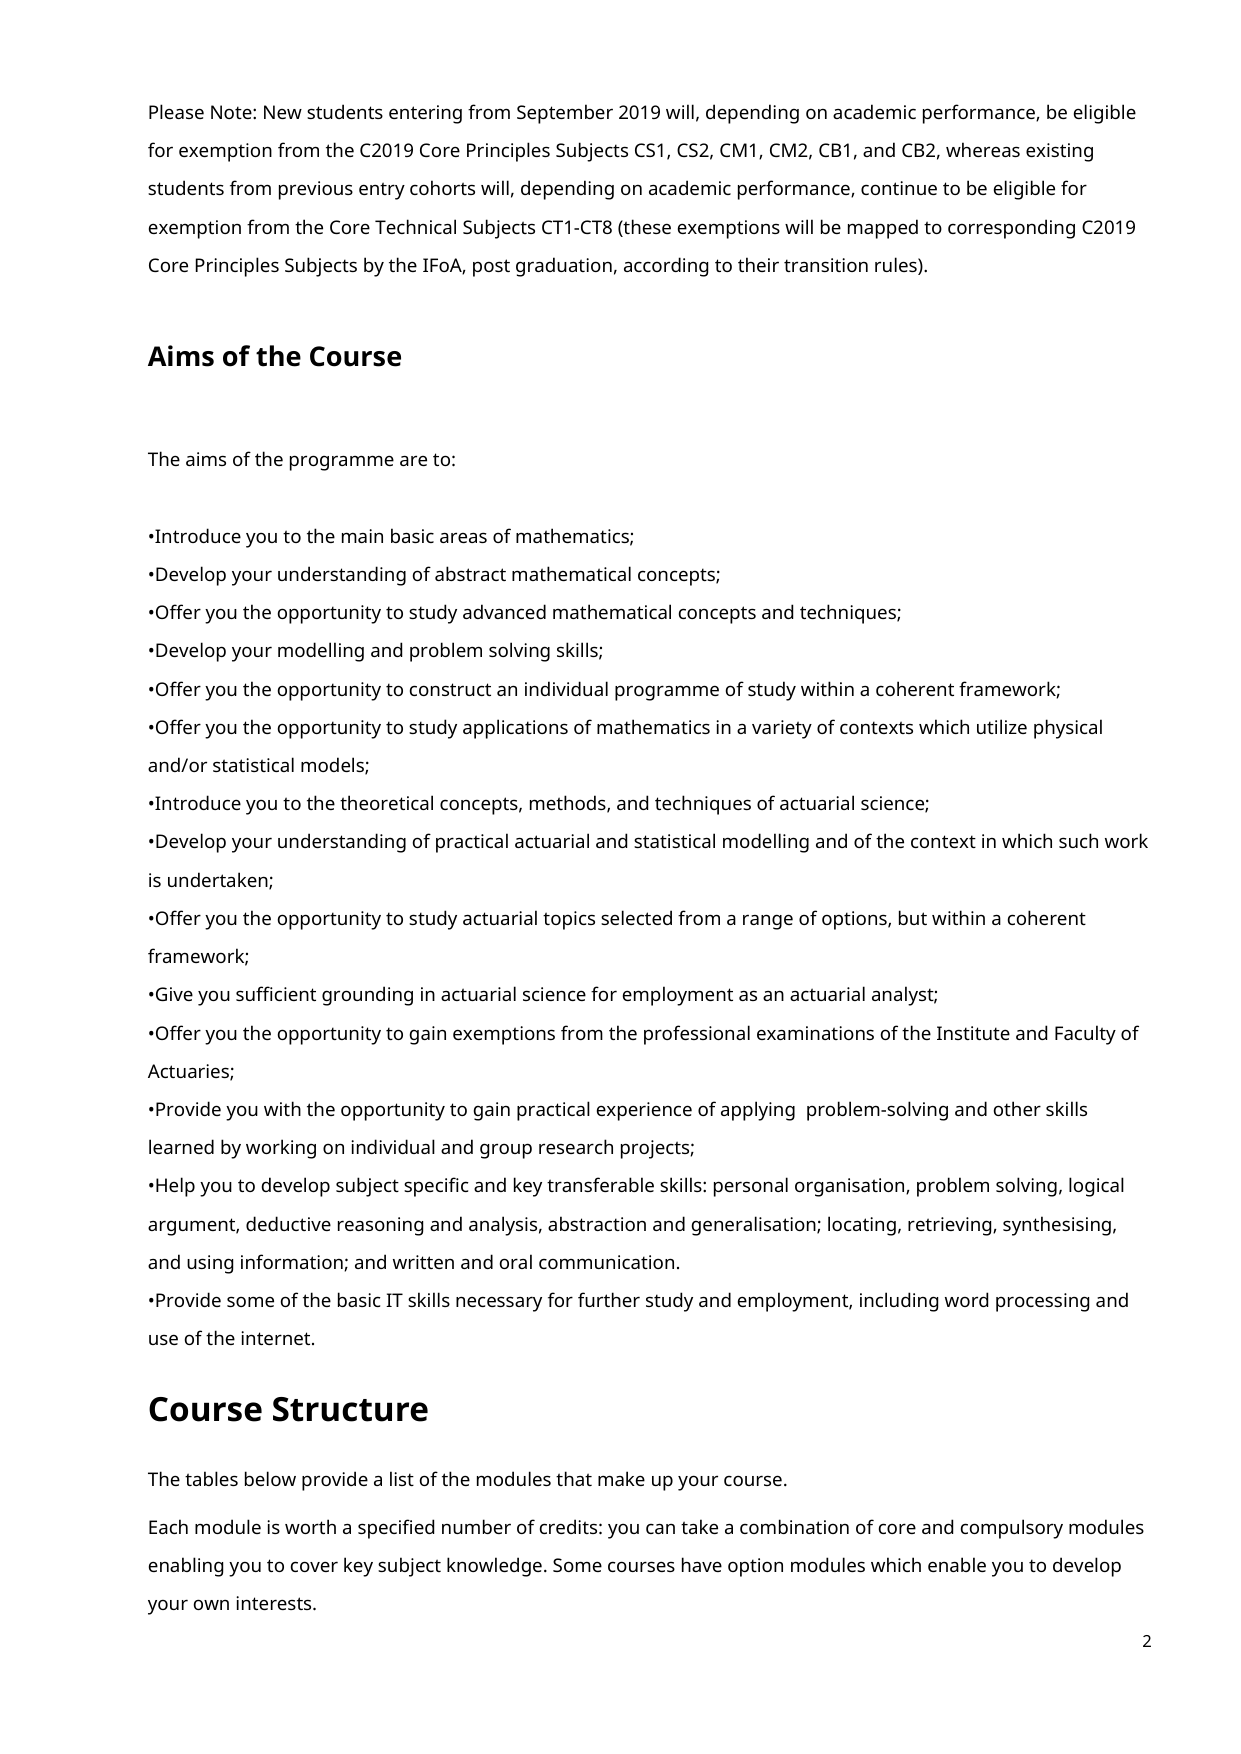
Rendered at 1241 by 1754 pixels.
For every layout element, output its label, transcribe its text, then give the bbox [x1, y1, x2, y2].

text Each module is worth a specified number of credits: you can take a combination of core and compulsory modules enabling you to cover key subject knowledge. Some courses have option modules which enable you to develop your own interests. [148, 1514, 1152, 1616]
text Please Note: New students entering from September 2019 will, depending on academic performance, be eligible for exemption from the C2019 Core Principles Subjects CS1, CS2, CM1, CM2, CB1, and CB2, whereas existing students from previous entry cohorts will, depending on academic performance, continue to be eligible for exemption from the Core Technical Subjects CT1-CT8 (these exemptions will be mapped to corresponding C2019 Core Principles Subjects by the IFoA, post graduation, according to their transition rules). [148, 99, 1145, 278]
subtitle Aims of the Course [148, 337, 1152, 374]
text The aims of the programme are to: •Introduce you to the main basic areas of mathematics; •Develop your understanding of abstract mathematical concepts; •Offer you the opportunity to study advanced mathematical concepts and techniques; •Develop your modelling and problem solving skills; •Offer you the opportunity to construct an individual programme of study within a coherent framework; •Offer you the opportunity to study applications of mathematics in a variety of contexts which utilize physical and/or statistical models; •Introduce you to the theoretical concepts, methods, and techniques of actuarial science; •Develop your understanding of practical actuarial and statistical modelling and of the context in which such work is undertaken; •Offer you the opportunity to study actuarial topics selected from a range of options, but within a coherent framework; •Give you sufficient grounding in actuarial science for employment as an actuarial analyst; •Offer you the opportunity to gain exemptions from the professional examinations of the Institute and Faculty of Actuaries; •Provide you with the opportunity to gain practical experience of applying problem-solving and other skills learned by working on individual and group research projects; •Help you to develop subject specific and key transferable skills: personal organisation, problem solving, logical argument, deductive reasoning and analysis, abstraction and generalisation; locating, retrieving, synthesising, and using information; and written and oral communication. •Provide some of the basic IT skills necessary for further study and employment, including word processing and use of the internet. [148, 446, 1152, 1351]
subtitle Course Structure [148, 1386, 1152, 1431]
text The tables below provide a list of the modules that make up your course. [148, 1466, 1152, 1492]
